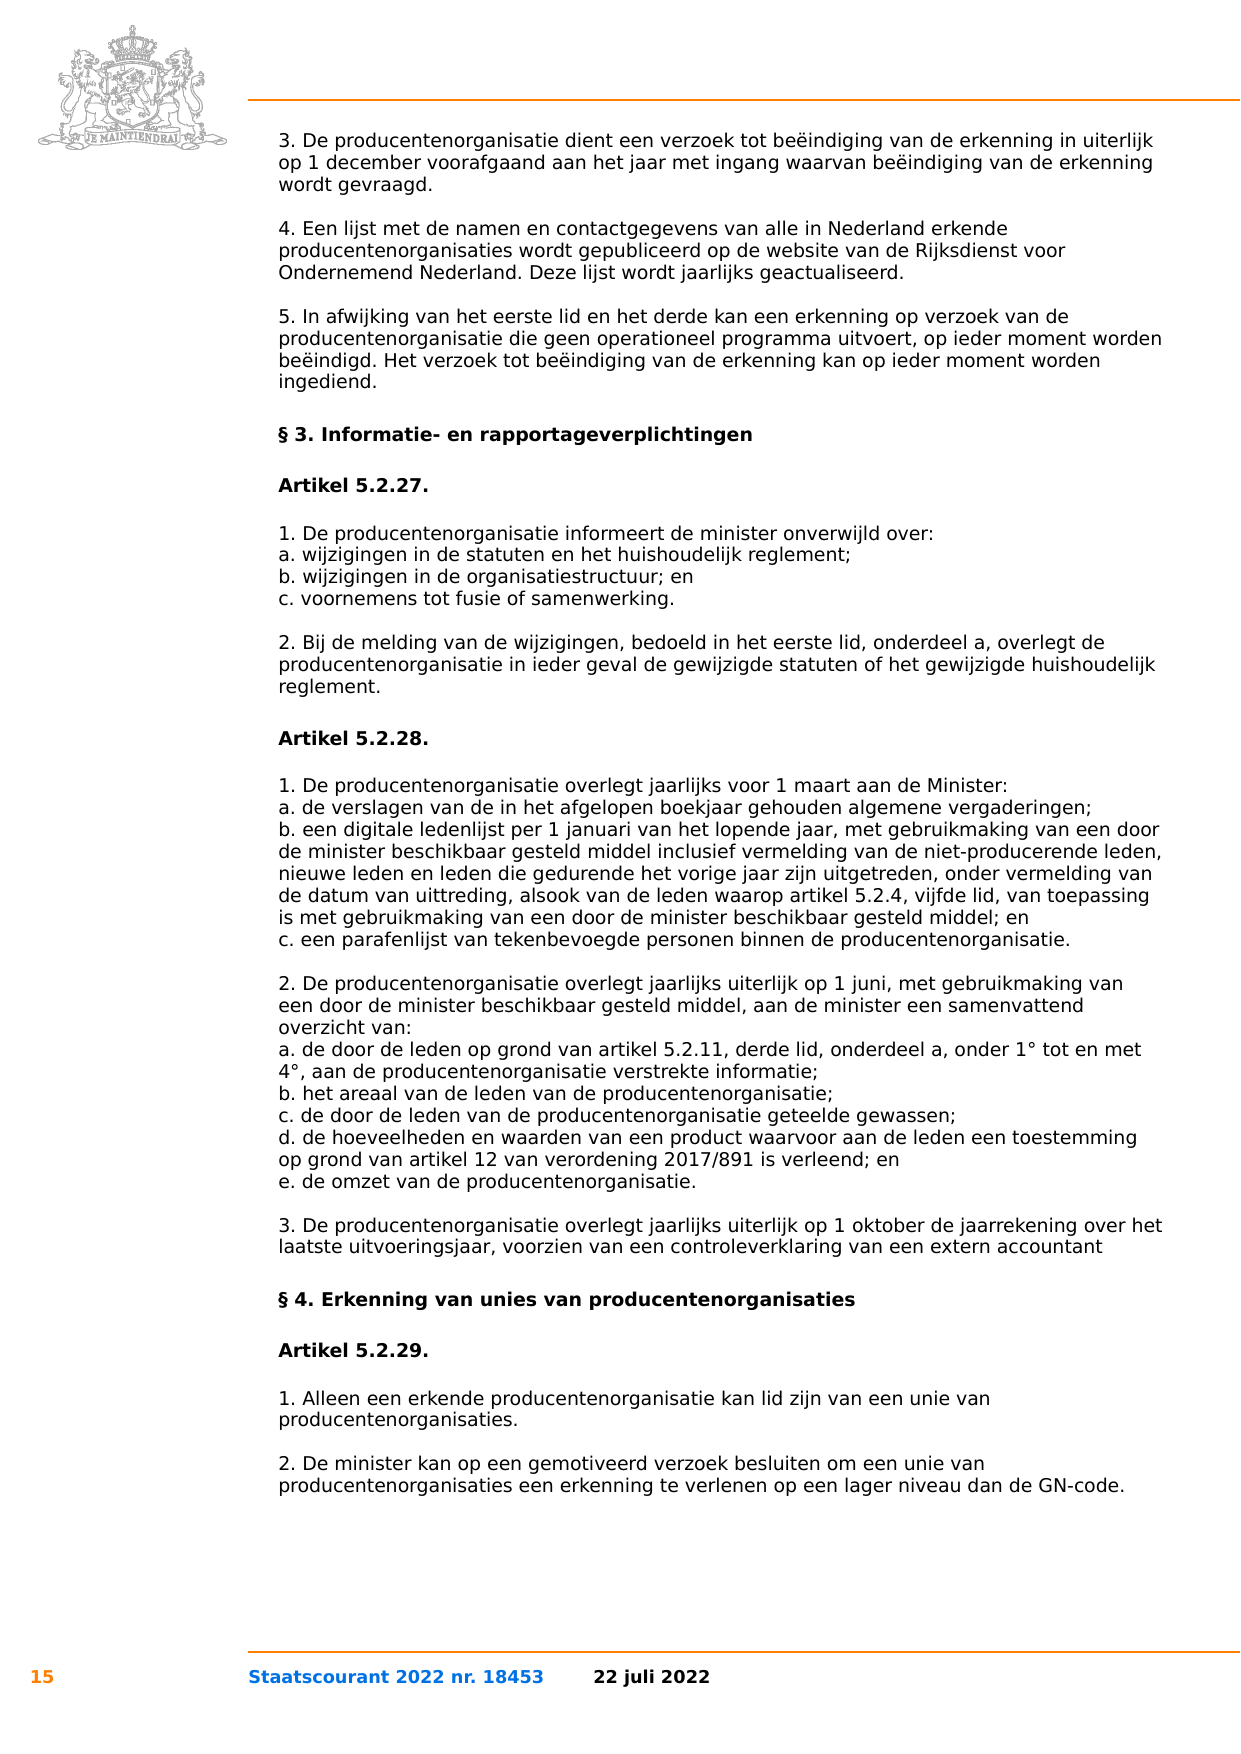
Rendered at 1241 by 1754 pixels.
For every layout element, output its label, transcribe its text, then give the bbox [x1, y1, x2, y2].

text b. het areaal van de leden van de producentenorganisatie; [278, 1083, 1163, 1105]
subtitle § 3. Informatie- en rapportageverplichtingen [278, 423, 1163, 445]
subtitle § 4. Erkenning van unies van producentenorganisaties [278, 1288, 1163, 1310]
subtitle Artikel 5.2.27. [278, 475, 1163, 497]
text 4. Een lijst met de namen en contactgegevens van alle in Nederland erkende producentenorganisaties wordt gepubliceerd op de website van de Rijksdienst voor Ondernemend Nederland. Deze lijst wordt jaarlijks geactualiseerd. [278, 218, 1163, 284]
text 2. De producentenorganisatie overlegt jaarlijks uiterlijk op 1 juni, met gebruikmaking van een door de minister beschikbaar gesteld middel, aan de minister een samenvattend overzicht van: [278, 973, 1163, 1039]
text e. de omzet van de producentenorganisatie. [278, 1171, 1163, 1193]
text 5. In afwijking van het eerste lid en het derde kan een erkenning op verzoek van de producentenorganisatie die geen operationeel programma uitvoert, op ieder moment worden beëindigd. Het verzoek tot beëindiging van de erkenning kan op ieder moment worden ingediend. [278, 306, 1163, 393]
text 1. Alleen een erkende producentenorganisatie kan lid zijn van een unie van producentenorganisaties. [278, 1387, 1163, 1431]
text c. een parafenlijst van tekenbevoegde personen binnen de producentenorganisatie. [278, 929, 1163, 951]
text a. wijzigingen in de statuten en het huishoudelijk reglement; [278, 544, 1163, 566]
text b. een digitale ledenlijst per 1 januari van het lopende jaar, met gebruikmaking van een door de minister beschikbaar gesteld middel inclusief vermelding van de niet-producerende leden, nieuwe leden en leden die gedurende het vorige jaar zijn uitgetreden, onder vermelding van de datum van uittreding, alsook van de leden waarop artikel 5.2.4, vijfde lid, van toepassing is met gebruikmaking van een door de minister beschikbaar gesteld middel; en [278, 819, 1163, 929]
text 1. De producentenorganisatie overlegt jaarlijks voor 1 maart aan de Minister: [278, 775, 1163, 797]
text 3. De producentenorganisatie overlegt jaarlijks uiterlijk op 1 oktober de jaarrekening over het laatste uitvoeringsjaar, voorzien van een controleverklaring van een extern accountant [278, 1214, 1163, 1258]
text c. voornemens tot fusie of samenwerking. [278, 588, 1163, 610]
picture [38, 25, 227, 150]
text b. wijzigingen in de organisatiestructuur; en [278, 566, 1163, 588]
subtitle Artikel 5.2.29. [278, 1340, 1163, 1362]
subtitle Artikel 5.2.28. [278, 728, 1163, 750]
text 3. De producentenorganisatie dient een verzoek tot beëindiging van de erkenning in uiterlijk op 1 december voorafgaand aan het jaar met ingang waarvan beëindiging van de erkenning wordt gevraagd. [278, 130, 1163, 196]
text a. de verslagen van de in het afgelopen boekjaar gehouden algemene vergaderingen; [278, 797, 1163, 819]
text d. de hoeveelheden en waarden van een product waarvoor aan de leden een toestemming op grond van artikel 12 van verordening 2017/891 is verleend; en [278, 1127, 1163, 1171]
text 2. De minister kan op een gemotiveerd verzoek besluiten om een unie van producentenorganisaties een erkenning te verlenen op een lager niveau dan de GN-code. [278, 1453, 1163, 1497]
text 1. De producentenorganisatie informeert de minister onverwijld over: [278, 522, 1163, 544]
text a. de door de leden op grond van artikel 5.2.11, derde lid, onderdeel a, onder 1° tot en met 4°, aan de producentenorganisatie verstrekte informatie; [278, 1039, 1163, 1083]
text c. de door de leden van de producentenorganisatie geteelde gewassen; [278, 1105, 1163, 1127]
text 2. Bij de melding van de wijzigingen, bedoeld in het eerste lid, onderdeel a, overlegt de producentenorganisatie in ieder geval de gewijzigde statuten of het gewijzigde huishoudelijk reglement. [278, 632, 1163, 698]
